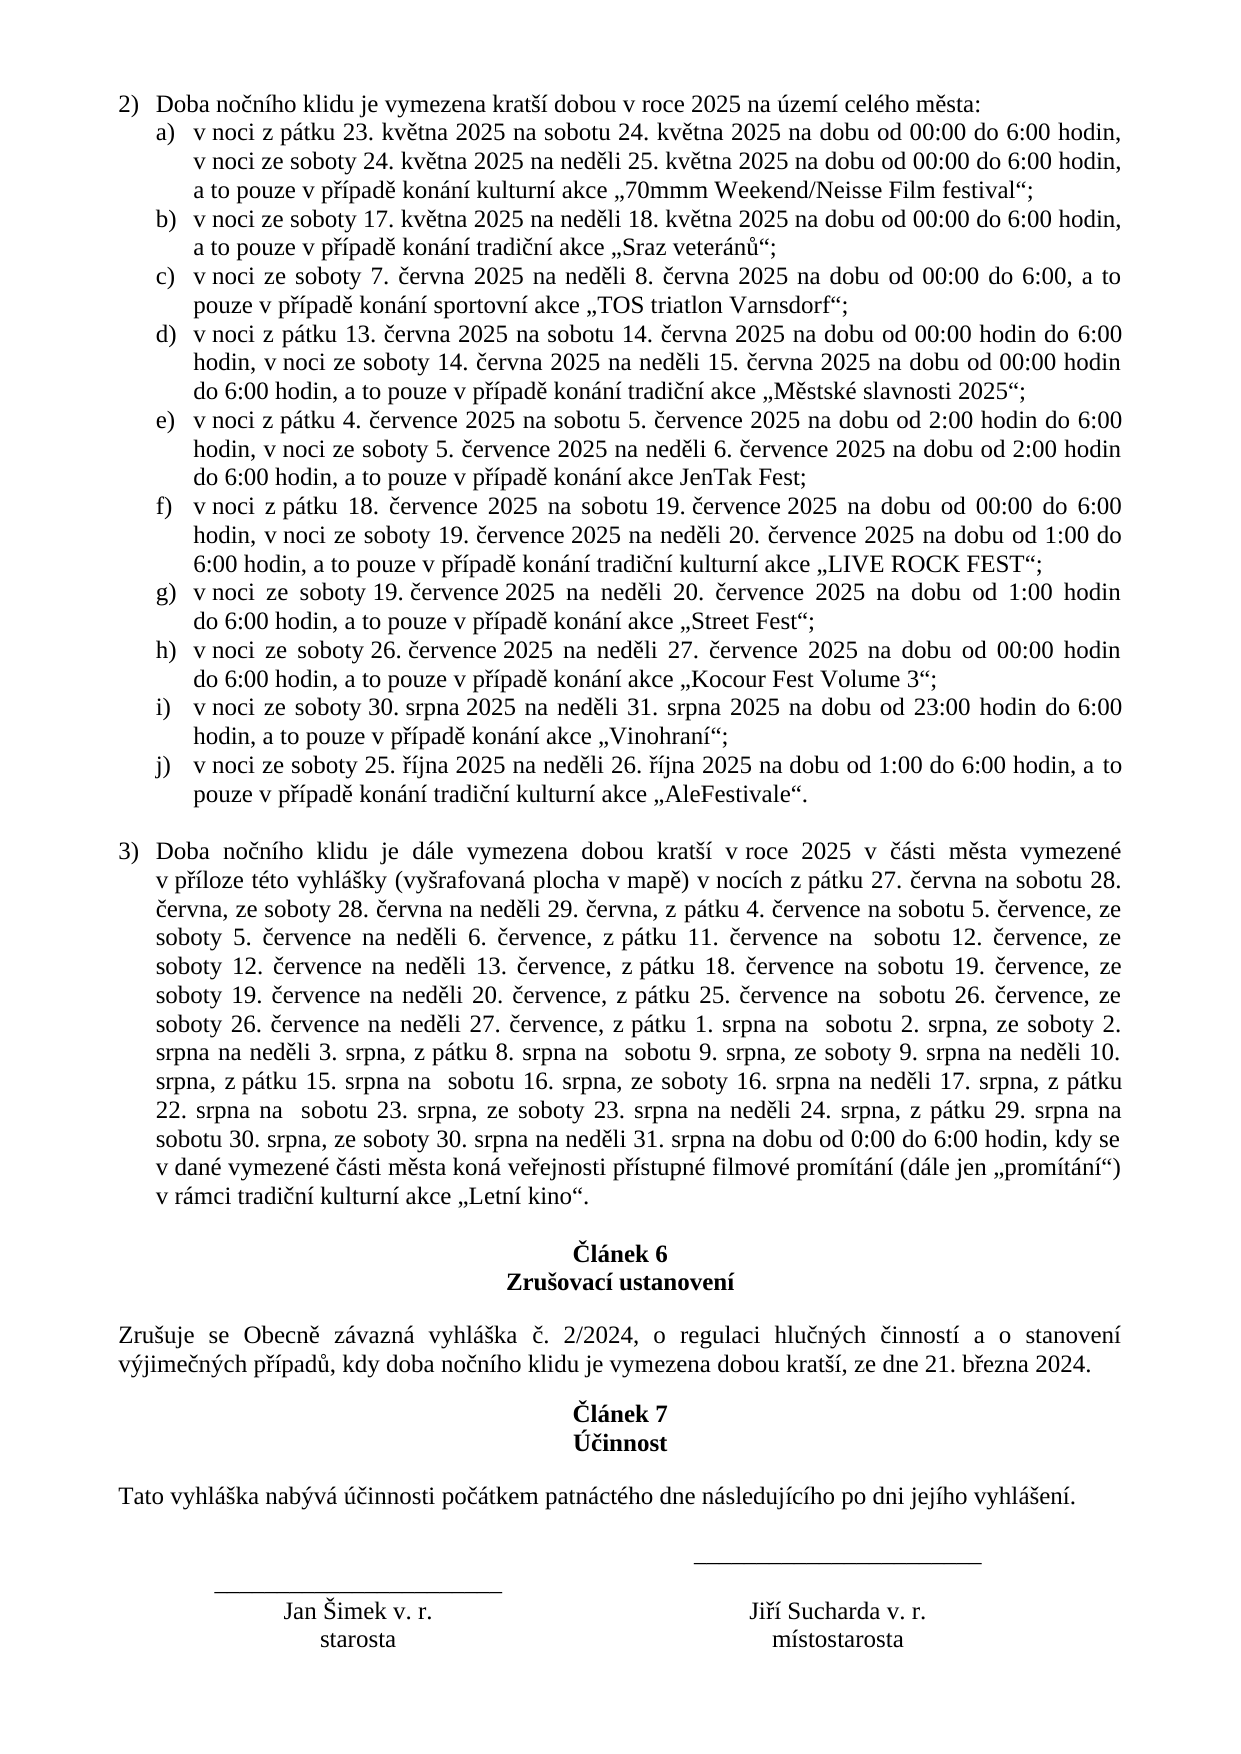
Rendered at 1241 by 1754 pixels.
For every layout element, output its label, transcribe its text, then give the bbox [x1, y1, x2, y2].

table_cell Jan Šimek v. r. starosta [118, 1596, 598, 1653]
list v noci z pátku 4. července 2025 na sobotu 5. července 2025 na dobu od 2:00 hodin do 6:00 hodin, v noci ze soboty 5. července 2025 na neděli 6. července 2025 na dobu od 2:00 hodin do 6:00 hodin, a to pouze v případě konání akce JenTak Fest; [156, 405, 1122, 491]
text Tato vyhláška nabývá účinnosti počátkem patnáctého dne následujícího po dni jejího vyhlášení. [118, 1481, 1122, 1509]
list Doba nočního klidu je dále vymezena dobou kratší v roce 2025 v části města vymezené v příloze této vyhlášky (vyšrafovaná plocha v mapě) v nocích z pátku 27. června na sobotu 28. června, ze soboty 28. června na neděli 29. června, z pátku 4. července na sobotu 5. července, ze soboty 5. července na neděli 6. července, z pátku 11. července na sobotu 12. července, ze soboty 12. července na neděli 13. července, z pátku 18. července na sobotu 19. července, ze soboty 19. července na neděli 20. července, z pátku 25. července na sobotu 26. července, ze soboty 26. července na neděli 27. července, z pátku 1. srpna na sobotu 2. srpna, ze soboty 2. srpna na neděli 3. srpna, z pátku 8. srpna na sobotu 9. srpna, ze soboty 9. srpna na neděli 10. srpna, z pátku 15. srpna na sobotu 16. srpna, ze soboty 16. srpna na neděli 17. srpna, z pátku 22. srpna na sobotu 23. srpna, ze soboty 23. srpna na neděli 24. srpna, z pátku 29. srpna na sobotu 30. srpna, ze soboty 30. srpna na neděli 31. srpna na dobu od 0:00 do 6:00 hodin, kdy se v dané vymezené části města koná veřejnosti přístupné filmové promítání (dále jen „promítání“) v rámci tradiční kulturní akce „Letní kino“. [118, 836, 1122, 1210]
list Doba nočního klidu je vymezena kratší dobou v roce 2025 na území celého města: [118, 89, 1122, 117]
table_header _______________________ [118, 1538, 598, 1596]
text Účinnost [118, 1428, 1122, 1457]
list v noci ze soboty 19. července 2025 na neděli 20. července 2025 na dobu od 1:00 hodin do 6:00 hodin, a to pouze v případě konání akce „Street Fest“; [156, 577, 1122, 635]
list v noci ze soboty 26. července 2025 na neděli 27. července 2025 na dobu od 00:00 hodin do 6:00 hodin, a to pouze v případě konání akce „Kocour Fest Volume 3“; [156, 635, 1122, 692]
table_cell Jiří Sucharda v. r. místostarosta [598, 1596, 1077, 1653]
list v noci ze soboty 30. srpna 2025 na neděli 31. srpna 2025 na dobu od 23:00 hodin do 6:00 hodin, a to pouze v případě konání akce „Vinohraní“; [156, 692, 1122, 750]
list v noci z pátku 18. července 2025 na sobotu 19. července 2025 na dobu od 00:00 do 6:00 hodin, v noci ze soboty 19. července 2025 na neděli 20. července 2025 na dobu od 1:00 do 6:00 hodin, a to pouze v případě konání tradiční kulturní akce „LIVE ROCK FEST“; [156, 491, 1122, 577]
list v noci ze soboty 25. října 2025 na neděli 26. října 2025 na dobu od 1:00 do 6:00 hodin, a to pouze v případě konání tradiční kulturní akce „AleFestivale“. [156, 750, 1122, 807]
text Článek 6 [118, 1239, 1122, 1267]
text Zrušuje se Obecně závazná vyhláška č. 2/2024, o regulaci hlučných činností a o stanovení výjimečných případů, kdy doba nočního klidu je vymezena dobou kratší, ze dne 21. března 2024. [118, 1320, 1122, 1378]
list v noci ze soboty 17. května 2025 na neděli 18. května 2025 na dobu od 00:00 do 6:00 hodin, a to pouze v případě konání tradiční akce „Sraz veteránů“; [156, 204, 1122, 261]
list v noci z pátku 23. května 2025 na sobotu 24. května 2025 na dobu od 00:00 do 6:00 hodin, v noci ze soboty 24. května 2025 na neděli 25. května 2025 na dobu od 00:00 do 6:00 hodin, a to pouze v případě konání kulturní akce „70mmm Weekend/Neisse Film festival“; [156, 117, 1122, 204]
list v noci z pátku 13. června 2025 na sobotu 14. června 2025 na dobu od 00:00 hodin do 6:00 hodin, v noci ze soboty 14. června 2025 na neděli 15. června 2025 na dobu od 00:00 hodin do 6:00 hodin, a to pouze v případě konání tradiční akce „Městské slavnosti 2025“; [156, 319, 1122, 405]
list v noci ze soboty 7. června 2025 na neděli 8. června 2025 na dobu od 00:00 do 6:00, a to pouze v případě konání sportovní akce „TOS triatlon Varnsdorf“; [156, 261, 1122, 319]
text Zrušovací ustanovení [118, 1267, 1122, 1296]
text Článek 7 [118, 1399, 1122, 1428]
table_header _______________________ [598, 1538, 1077, 1596]
